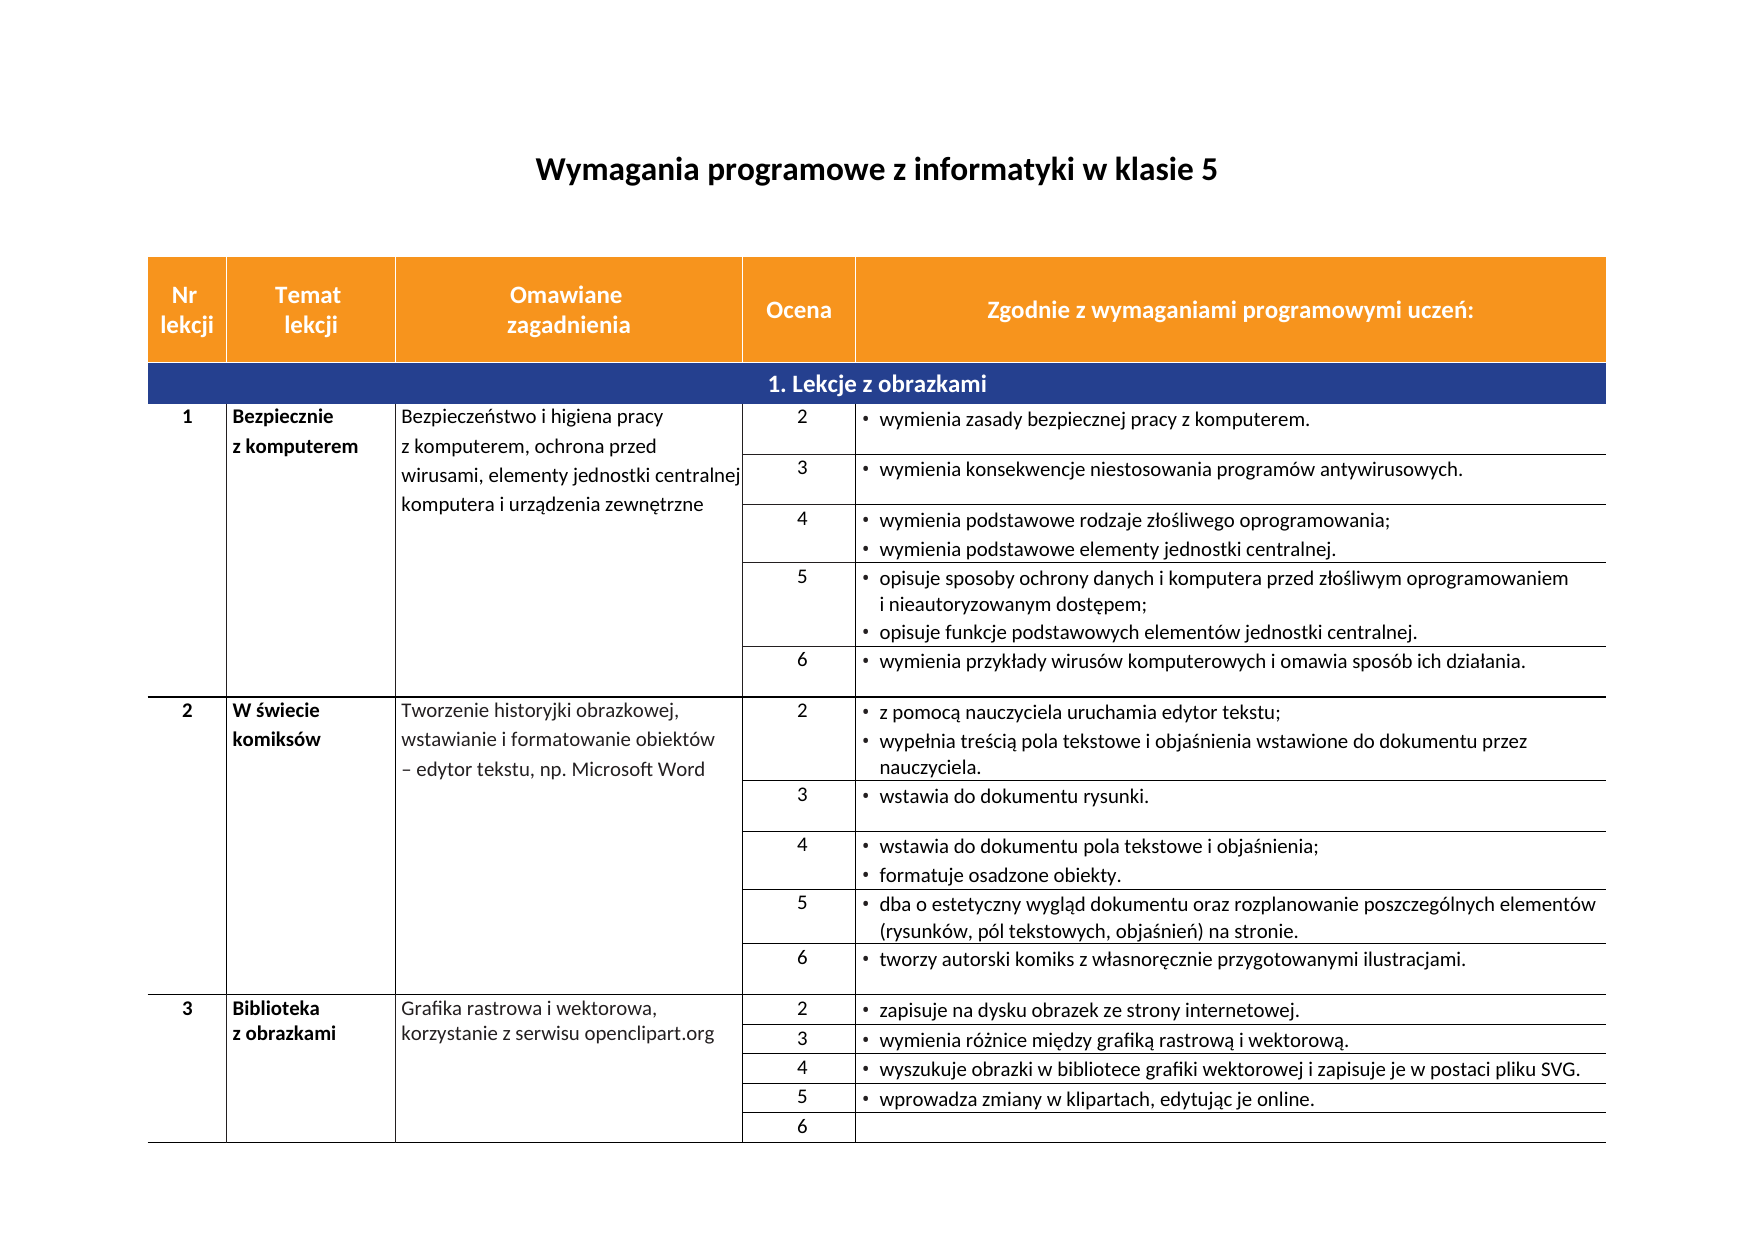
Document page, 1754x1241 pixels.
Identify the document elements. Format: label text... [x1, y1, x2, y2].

table_cell 4 [743, 1054, 855, 1083]
table_cell Bezpiecznie z komputerem [227, 404, 395, 696]
table_cell dba o estetyczny wygląd dokumentu oraz rozplanowanie poszczególnych elementów (rysunków, pól tekstowych, objaśnień) na stronie. [856, 890, 1606, 943]
table_cell 4 [743, 832, 855, 888]
table_cell wymienia podstawowe rodzaje złośliwego oprogramowania; wymienia podstawowe elementy jednostki centralnej. [856, 505, 1606, 562]
table_cell 2 [148, 698, 226, 994]
table_cell 2 [743, 995, 855, 1024]
table_cell wymienia zasady bezpiecznej pracy z komputerem. [856, 404, 1606, 453]
table_cell 5 [743, 563, 855, 646]
table_cell 2 [743, 404, 855, 453]
table_cell Tworzenie historyjki obrazkowej, wstawianie i formatowanie obiektów – edytor tekstu, np. Microsoft Word [396, 698, 742, 994]
table_cell 1 [148, 404, 226, 696]
table_cell tworzy autorski komiks z własnoręcznie przygotowanymi ilustracjami. [856, 944, 1606, 994]
table_header Omawiane zagadnienia [396, 257, 742, 362]
table_cell W świecie komiksów [227, 698, 395, 994]
table_cell Grafika rastrowa i wektorowa, korzystanie z serwisu openclipart.org [396, 995, 742, 1142]
table_cell wstawia do dokumentu pola tekstowe i objaśnienia; formatuje osadzone obiekty. [856, 832, 1606, 888]
table_header Nr lekcji [148, 257, 226, 362]
table_header Zgodnie z wymaganiami programowymi uczeń: [856, 257, 1606, 362]
table_cell 2 [743, 698, 855, 780]
table_cell 5 [743, 1084, 855, 1112]
table_cell 1. Lekcje z obrazkami [148, 363, 1606, 404]
table_cell [856, 1113, 1606, 1142]
table_cell wymienia konsekwencje niestosowania programów antywirusowych. [856, 455, 1606, 504]
table_cell wprowadza zmiany w klipartach, edytując je online. [856, 1084, 1606, 1112]
table_cell Bezpieczeństwo i higiena pracy z komputerem, ochrona przed wirusami, elementy jednostki centralnej komputera i urządzenia zewnętrzne [396, 404, 742, 696]
table_cell opisuje sposoby ochrony danych i komputera przed złośliwym oprogramowaniem i nieautoryzowanym dostępem; opisuje funkcje podstawowych elementów jednostki centralnej. [856, 563, 1606, 646]
table_cell wstawia do dokumentu rysunki. [856, 781, 1606, 831]
table_cell wymienia przykłady wirusów komputerowych i omawia sposób ich działania. [856, 647, 1606, 696]
table_cell z pomocą nauczyciela uruchamia edytor tekstu; wypełnia treścią pola tekstowe i objaśnienia wstawione do dokumentu przez nauczyciela. [856, 698, 1606, 780]
table_cell 5 [743, 890, 855, 943]
table_cell 6 [743, 1113, 855, 1142]
table_cell 6 [743, 647, 855, 696]
table_cell Biblioteka z obrazkami [227, 995, 395, 1142]
table_header Temat lekcji [227, 257, 395, 362]
table_cell wymienia różnice między grafiką rastrową i wektorową. [856, 1025, 1606, 1053]
table_cell 6 [743, 944, 855, 994]
table_cell 3 [743, 455, 855, 504]
table_cell zapisuje na dysku obrazek ze strony internetowej. [856, 995, 1606, 1024]
table_header Ocena [743, 257, 855, 362]
table_cell wyszukuje obrazki w bibliotece grafiki wektorowej i zapisuje je w postaci pliku SVG. [856, 1054, 1606, 1083]
table_cell 4 [743, 505, 855, 562]
table_cell 3 [743, 1025, 855, 1053]
text Wymagania programowe z informatyki w klasie 5 [148, 148, 1606, 188]
table_cell 3 [743, 781, 855, 831]
table_cell 3 [148, 995, 226, 1142]
